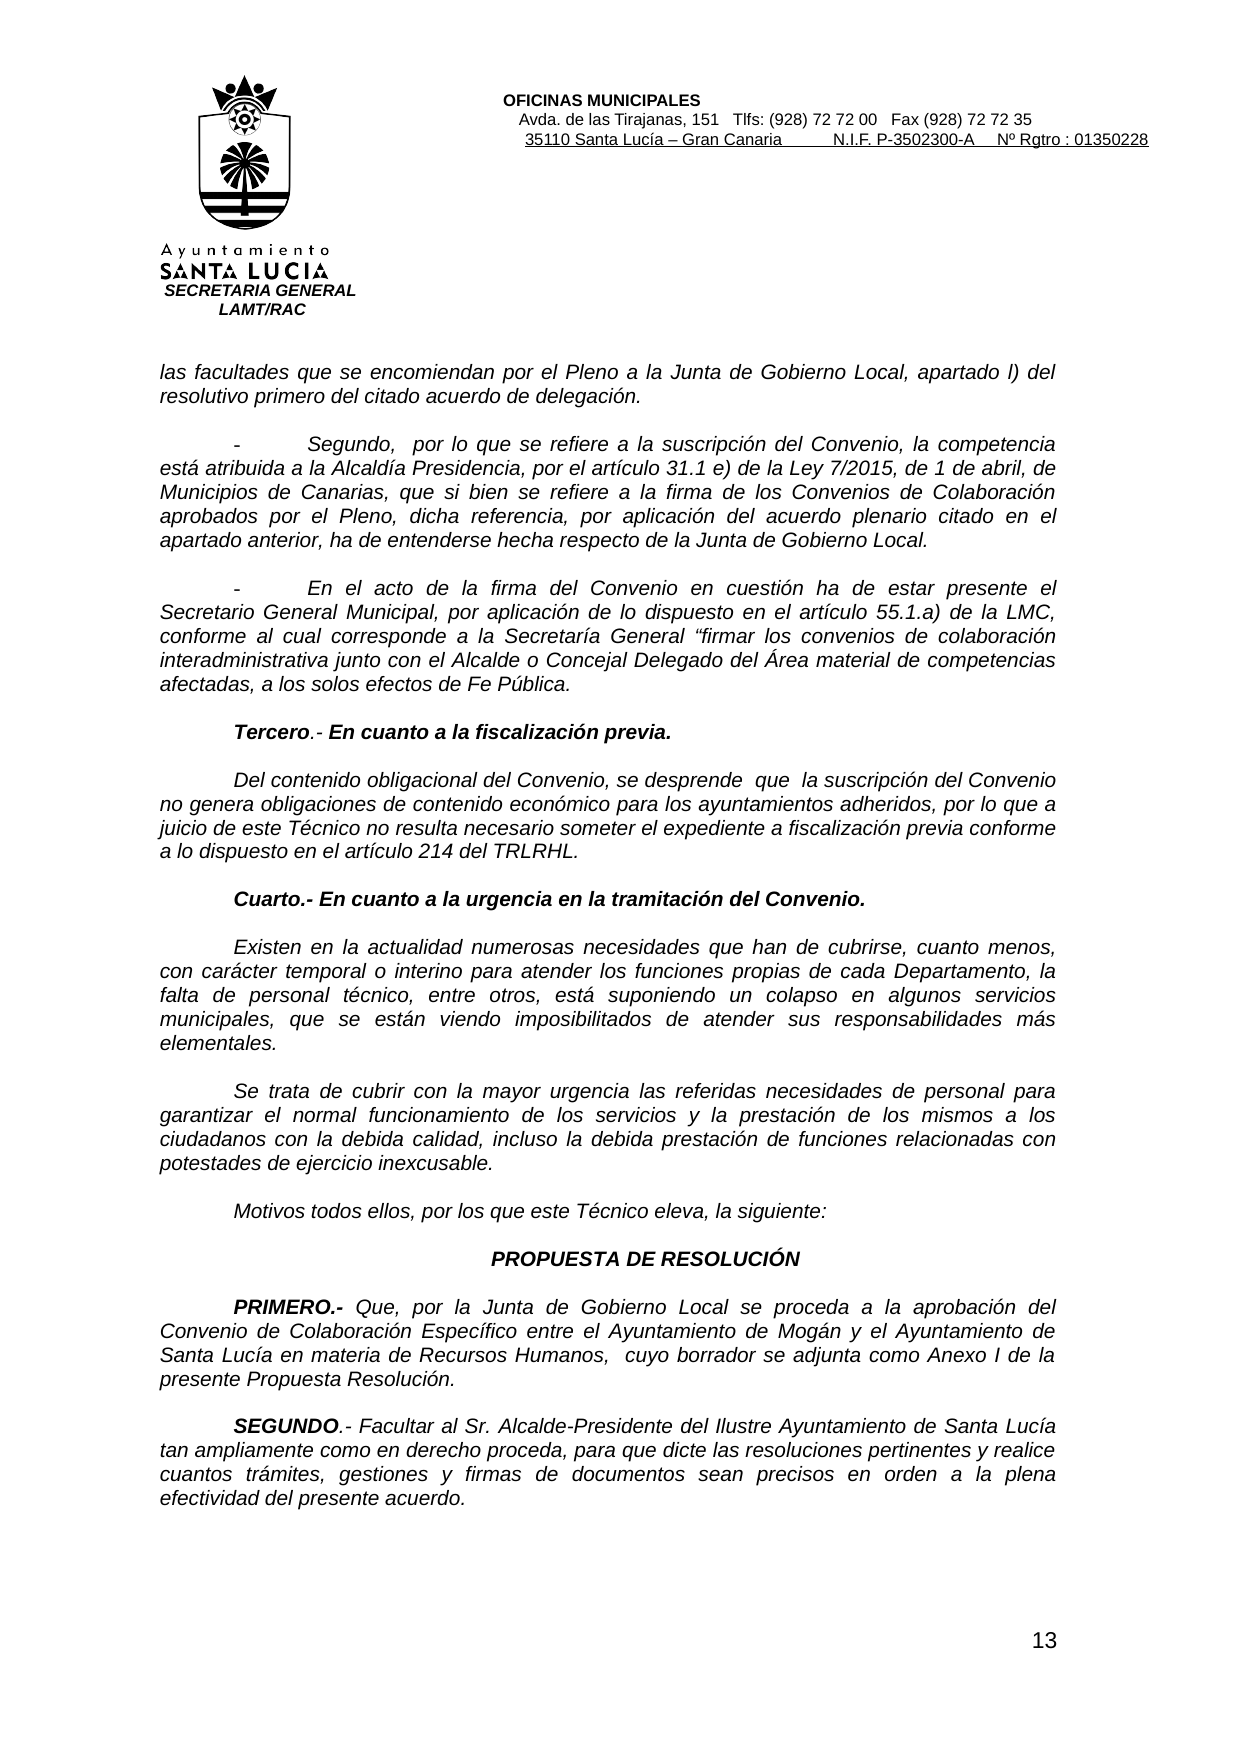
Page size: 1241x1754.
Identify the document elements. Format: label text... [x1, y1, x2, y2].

list En el acto de la firma del Convenio en cuestión ha de estar presente el Secretario General Municipal, por aplicación de lo dispuesto en el artículo 55.1.a) de la LMC, conforme al cual corresponde a la Secretaría General “firmar los convenios de colaboración interadministrativa junto con el Alcalde o Concejal Delegado del Área material de competencias afectadas, a los solos efectos de Fe Pública. [159, 576, 1057, 696]
text PROPUESTA DE RESOLUCIÓN [159, 1247, 1057, 1271]
list las facultades que se encomiendan por el Pleno a la Junta de Gobierno Local, apartado l) del resolutivo primero del citado acuerdo de delegación. [159, 360, 1057, 408]
text Tercero.- En cuanto a la fiscalización previa. [159, 719, 1057, 743]
text Se trata de cubrir con la mayor urgencia las referidas necesidades de personal para garantizar el normal funcionamiento de los servicios y la prestación de los mismos a los ciudadanos con la debida calidad, incluso la debida prestación de funciones relacionadas con potestades de ejercicio inexcusable. [159, 1079, 1057, 1175]
list Segundo, por lo que se refiere a la suscripción del Convenio, la competencia está atribuida a la Alcaldía Presidencia, por el artículo 31.1 e) de la Ley 7/2015, de 1 de abril, de Municipios de Canarias, que si bien se refiere a la firma de los Convenios de Colaboración aprobados por el Pleno, dicha referencia, por aplicación del acuerdo plenario citado en el apartado anterior, ha de entenderse hecha respecto de la Junta de Gobierno Local. [159, 432, 1057, 552]
text Motivos todos ellos, por los que este Técnico eleva, la siguiente: [159, 1199, 1057, 1223]
text Del contenido obligacional del Convenio, se desprende que la suscripción del Convenio no genera obligaciones de contenido económico para los ayuntamientos adheridos, por lo que a juicio de este Técnico no resulta necesario someter el expediente a fiscalización previa conforme a lo dispuesto en el artículo 214 del TRLRHL. [159, 767, 1057, 863]
text Cuarto.- En cuanto a la urgencia en la tramitación del Convenio. [159, 887, 1057, 911]
text Existen en la actualidad numerosas necesidades que han de cubrirse, cuanto menos, con carácter temporal o interino para atender los funciones propias de cada Departamento, la falta de personal técnico, entre otros, está suponiendo un colapso en algunos servicios municipales, que se están viendo imposibilitados de atender sus responsabilidades más elementales. [159, 935, 1057, 1055]
text PRIMERO.- Que, por la Junta de Gobierno Local se proceda a la aprobación del Convenio de Colaboración Específico entre el Ayuntamiento de Mogán y el Ayuntamiento de Santa Lucía en materia de Recursos Humanos, cuyo borrador se adjunta como Anexo I de la presente Propuesta Resolución. [159, 1294, 1057, 1390]
text SEGUNDO.- Facultar al Sr. Alcalde-Presidente del Ilustre Ayuntamiento de Santa Lucía tan ampliamente como en derecho proceda, para que dicte las resoluciones pertinentes y realice cuantos trámites, gestiones y firmas de documentos sean precisos en orden a la plena efectividad del presente acuerdo. [159, 1414, 1057, 1510]
